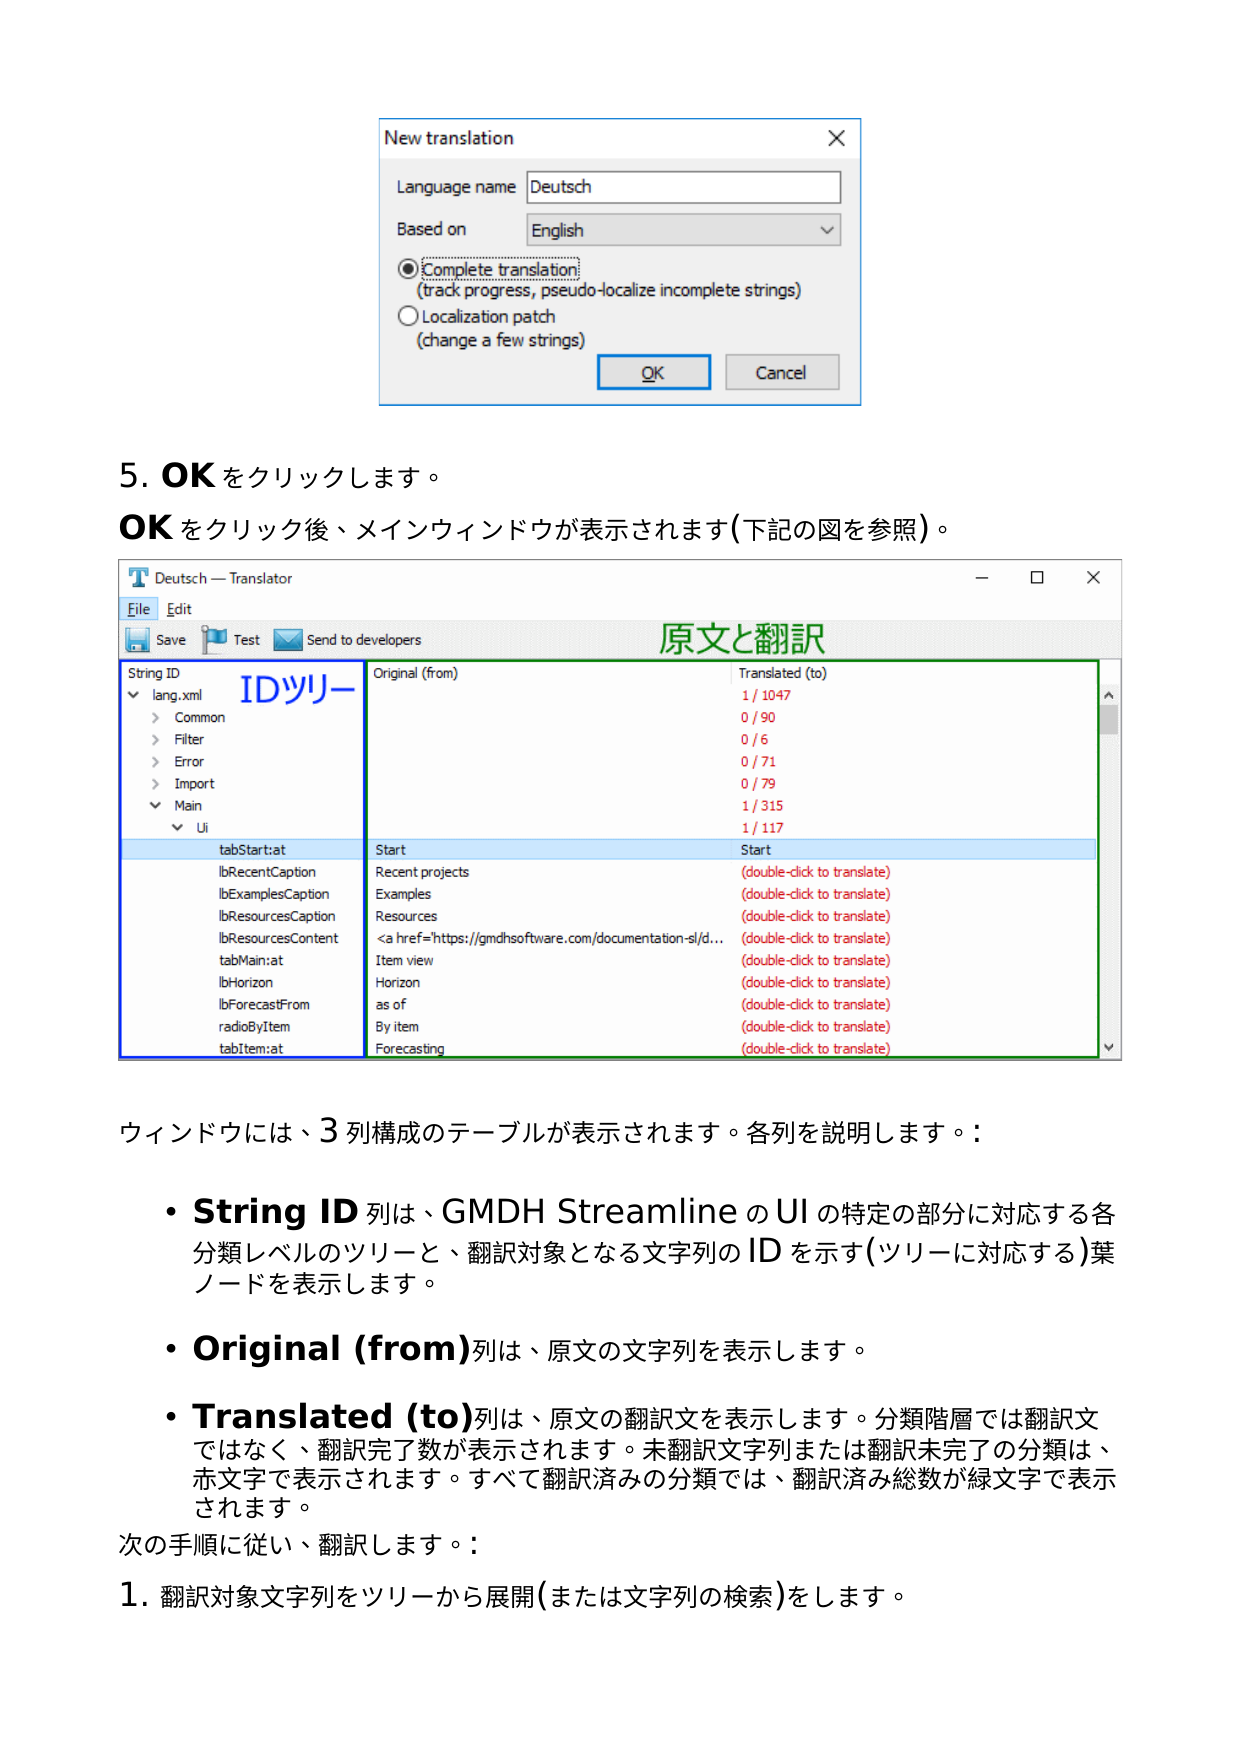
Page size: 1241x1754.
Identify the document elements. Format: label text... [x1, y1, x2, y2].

text 5. OKをクリックします。 [118, 457, 1122, 496]
list Translated (to)列は、原文の翻訳文を表示します。分類階層では翻訳文ではなく、翻訳完了数が表示されます。未翻訳文字列または翻訳未完了の分類は、赤文字で表示されます。すべて翻訳済みの分類では、翻訳済み総数が緑文字で表示されます。 [177, 1397, 1122, 1524]
picture [378, 118, 862, 406]
text ウィンドウには、3列構成のテーブルが表示されます。各列を説明します。: [118, 1112, 1122, 1151]
text OKをクリック後、メインウィンドウが表示されます(下記の図を参照)。 [118, 508, 1122, 547]
text 次の手順に従い、翻訳します。: [118, 1524, 1122, 1562]
text 1. 翻訳対象文字列をツリーから展開(または文字列の検索)をします。 [118, 1575, 1122, 1614]
list String ID列は、GMDH StreamlineのUIの特定の部分に対応する各分類レベルのツリーと、翻訳対象となる文字列のIDを示す(ツリーに対応する)葉ノードを表示します。 [177, 1193, 1122, 1299]
picture [118, 559, 1123, 1061]
list Original (from)列は、原文の文字列を表示します。 [177, 1329, 1122, 1368]
